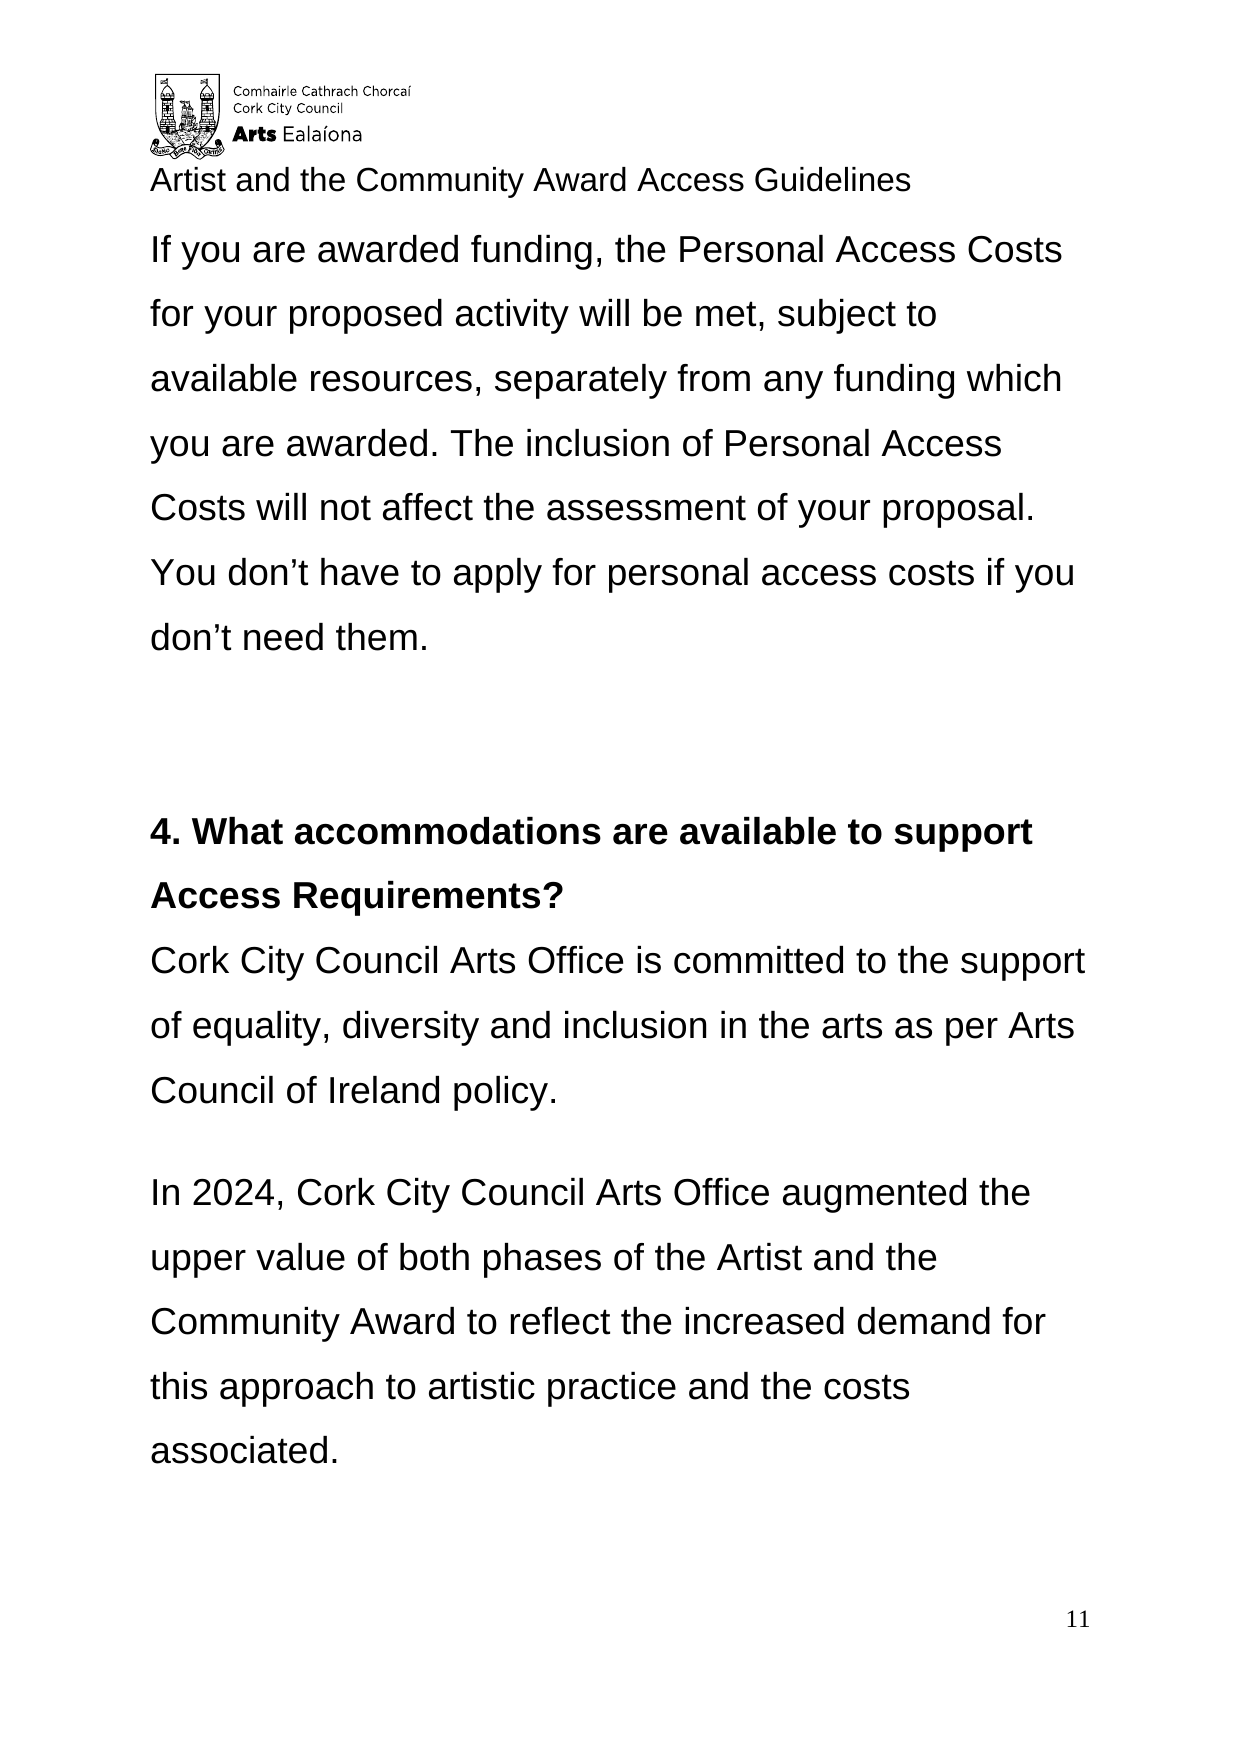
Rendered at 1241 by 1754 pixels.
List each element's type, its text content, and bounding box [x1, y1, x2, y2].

text In 2024, Cork City Council Arts Office augmented the upper value of both phases of the Artist and the Community Award to reflect the increased demand for this approach to artistic practice and the costs associated. [150, 1170, 1090, 1472]
text 4. What accommodations are available to support Access Requirements? [150, 809, 1090, 917]
text You don’t have to apply for personal access costs if you don’t need them. [150, 550, 1090, 658]
text Cork City Council Arts Office is committed to the support of equality, diversity and inclusion in the arts as per Arts Council of Ireland policy. [150, 938, 1090, 1111]
text If you are awarded funding, the Personal Access Costs for your proposed activity will be met, subject to available resources, separately from any funding which you are awarded. The inclusion of Personal Access Costs will not affect the assessment of your proposal. [150, 227, 1090, 529]
